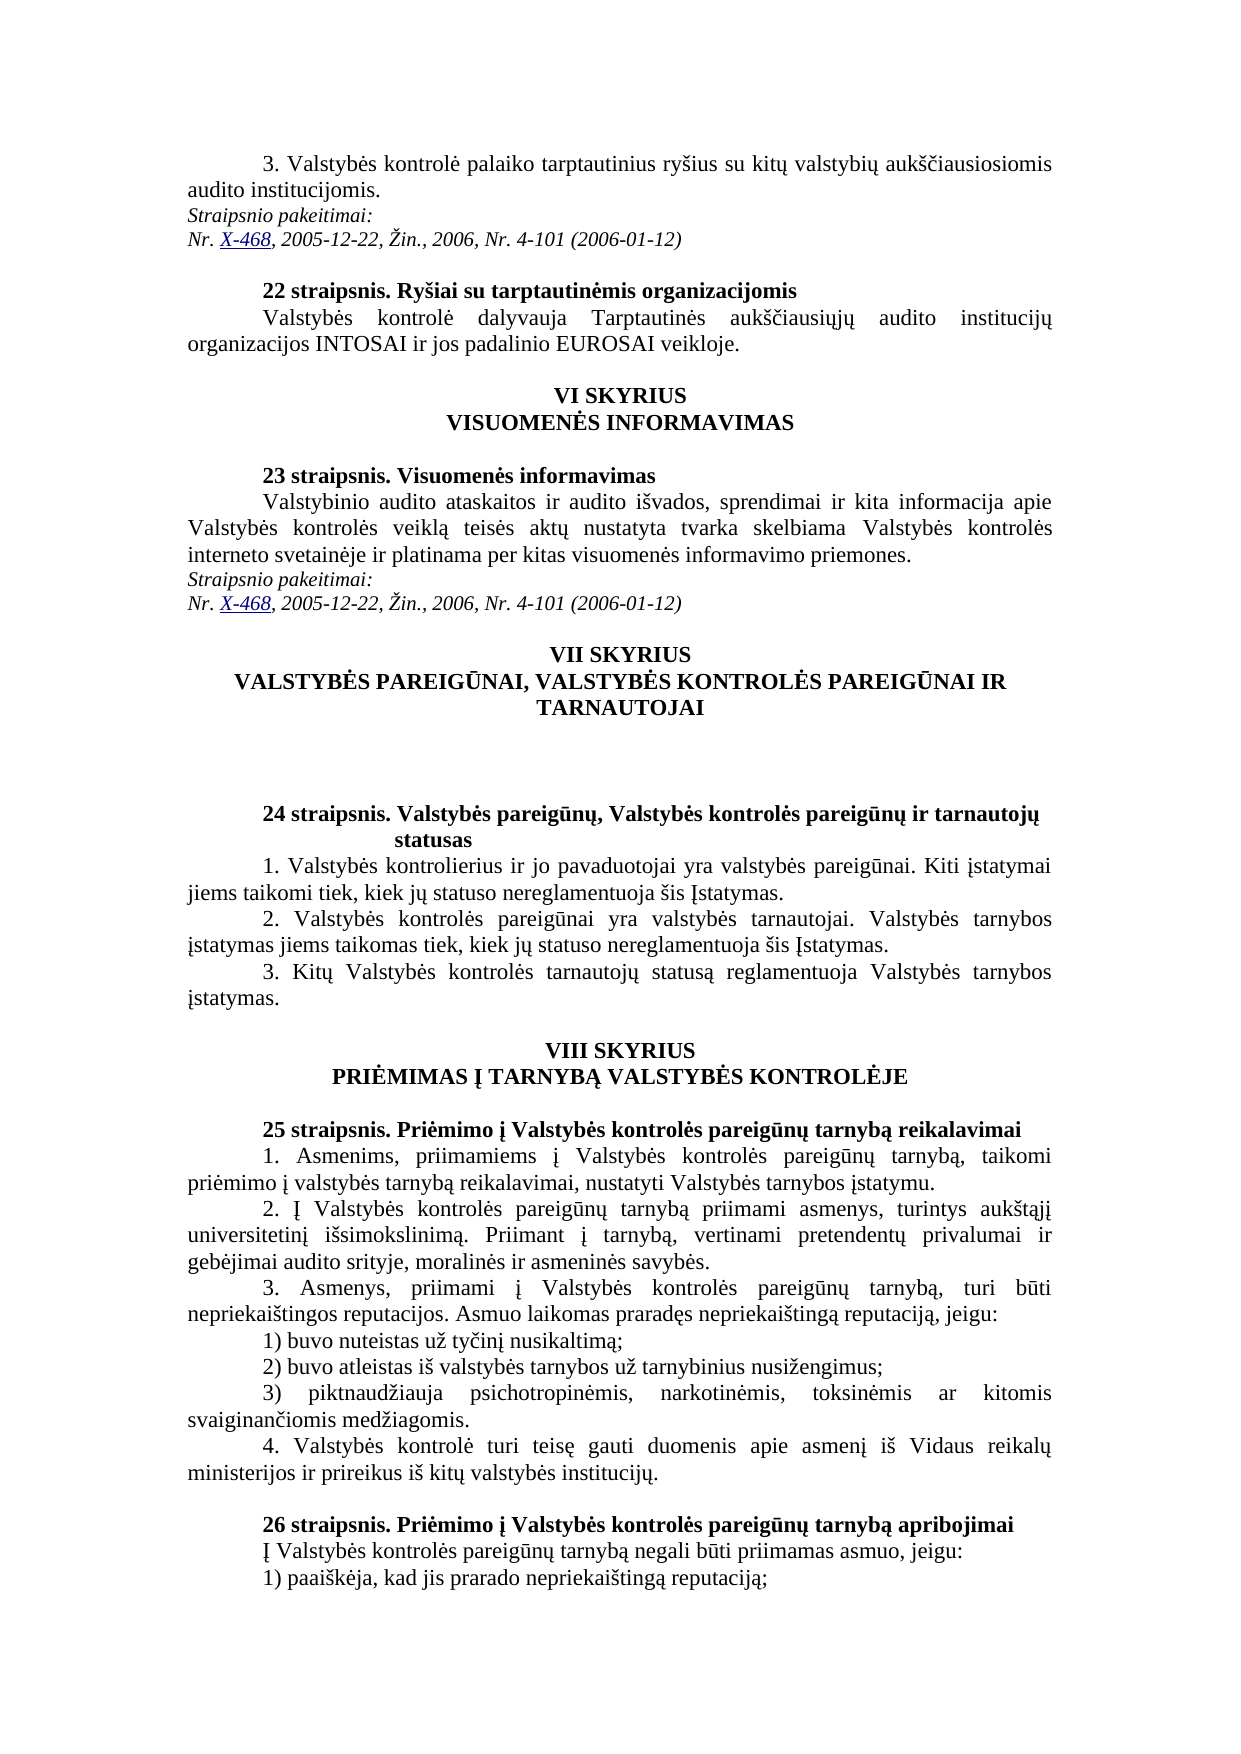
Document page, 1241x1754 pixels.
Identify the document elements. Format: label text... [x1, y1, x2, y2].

subtitle VI SKYRIUS [187, 383, 1053, 409]
text statusas [394, 826, 1053, 852]
text 26 straipsnis. Priėmimo į Valstybės kontrolės pareigūnų tarnybą apribojimai [187, 1511, 1053, 1538]
text 1) paaiškėja, kad jis prarado nepriekaištingą reputaciją; [187, 1564, 1053, 1590]
text 1. Valstybės kontrolierius ir jo pavaduotojai yra valstybės pareigūnai. Kiti įstatymai jiems taikomi tiek, kiek jų statuso nereglamentuoja šis Įstatymas. [187, 852, 1053, 905]
text Straipsnio pakeitimai: [187, 567, 1053, 591]
text VALSTYBĖS PAREIGŪNAI, VALSTYBĖS KONTROLĖS PAREIGŪNAI IR TARNAUTOJAI [187, 668, 1053, 721]
text Straipsnio pakeitimai: [187, 203, 1053, 227]
text Valstybinio audito ataskaitos ir audito išvados, sprendimai ir kita informacija apie Valstybės kontrolės veiklą teisės aktų nustatyta tvarka skelbiama Valstybės kontrolės interneto svetainėje ir platinama per kitas visuomenės informavimo priemones. [187, 488, 1053, 567]
text PRIĖMIMAS Į TARNYBĄ VALSTYBĖS KONTROLĖJE [187, 1063, 1053, 1089]
subtitle VII SKYRIUS [187, 642, 1053, 668]
text 3. Valstybės kontrolė palaiko tarptautinius ryšius su kitų valstybių aukščiausiosiomis audito institucijomis. [187, 150, 1053, 203]
text 1. Asmenims, priimamiems į Valstybės kontrolės pareigūnų tarnybą, taikomi priėmimo į valstybės tarnybą reikalavimai, nustatyti Valstybės tarnybos įstatymu. [187, 1142, 1053, 1195]
text Nr. X-468, 2005-12-22, Žin., 2006, Nr. 4-101 (2006-01-12) [187, 227, 1053, 251]
text Nr. X-468, 2005-12-22, Žin., 2006, Nr. 4-101 (2006-01-12) [187, 591, 1053, 615]
text 3. Kitų Valstybės kontrolės tarnautojų statusą reglamentuoja Valstybės tarnybos įstatymas. [187, 958, 1053, 1011]
text 2. Į Valstybės kontrolės pareigūnų tarnybą priimami asmenys, turintys aukštąjį universitetinį išsimokslinimą. Priimant į tarnybą, vertinami pretendentų privalumai ir gebėjimai audito srityje, moralinės ir asmeninės savybės. [187, 1195, 1053, 1274]
text 1) buvo nuteistas už tyčinį nusikaltimą; [187, 1327, 1053, 1353]
text 25 straipsnis. Priėmimo į Valstybės kontrolės pareigūnų tarnybą reikalavimai [187, 1116, 1053, 1142]
text 3) piktnaudžiauja psichotropinėmis, narkotinėmis, toksinėmis ar kitomis svaiginančiomis medžiagomis. [187, 1379, 1053, 1432]
text Valstybės kontrolė dalyvauja Tarptautinės aukščiausiųjų audito institucijų organizacijos INTOSAI ir jos padalinio EUROSAI veikloje. [187, 303, 1053, 356]
text Į Valstybės kontrolės pareigūnų tarnybą negali būti priimamas asmuo, jeigu: [187, 1538, 1053, 1564]
subtitle VIII SKYRIUS [187, 1037, 1053, 1063]
text 22 straipsnis. Ryšiai su tarptautinėmis organizacijomis [187, 277, 1053, 303]
text 4. Valstybės kontrolė turi teisę gauti duomenis apie asmenį iš Vidaus reikalų ministerijos ir prireikus iš kitų valstybės institucijų. [187, 1432, 1053, 1485]
text 24 straipsnis. Valstybės pareigūnų, Valstybės kontrolės pareigūnų ir tarnautojų [262, 800, 1053, 826]
text 2) buvo atleistas iš valstybės tarnybos už tarnybinius nusižengimus; [187, 1353, 1053, 1379]
text 3. Asmenys, priimami į Valstybės kontrolės pareigūnų tarnybą, turi būti nepriekaištingos reputacijos. Asmuo laikomas praradęs nepriekaištingą reputaciją, jeigu: [187, 1274, 1053, 1327]
text 23 straipsnis. Visuomenės informavimas [187, 462, 1053, 488]
text VISUOMENĖS INFORMAVIMAS [187, 409, 1053, 435]
text 2. Valstybės kontrolės pareigūnai yra valstybės tarnautojai. Valstybės tarnybos įstatymas jiems taikomas tiek, kiek jų statuso nereglamentuoja šis Įstatymas. [187, 905, 1053, 958]
